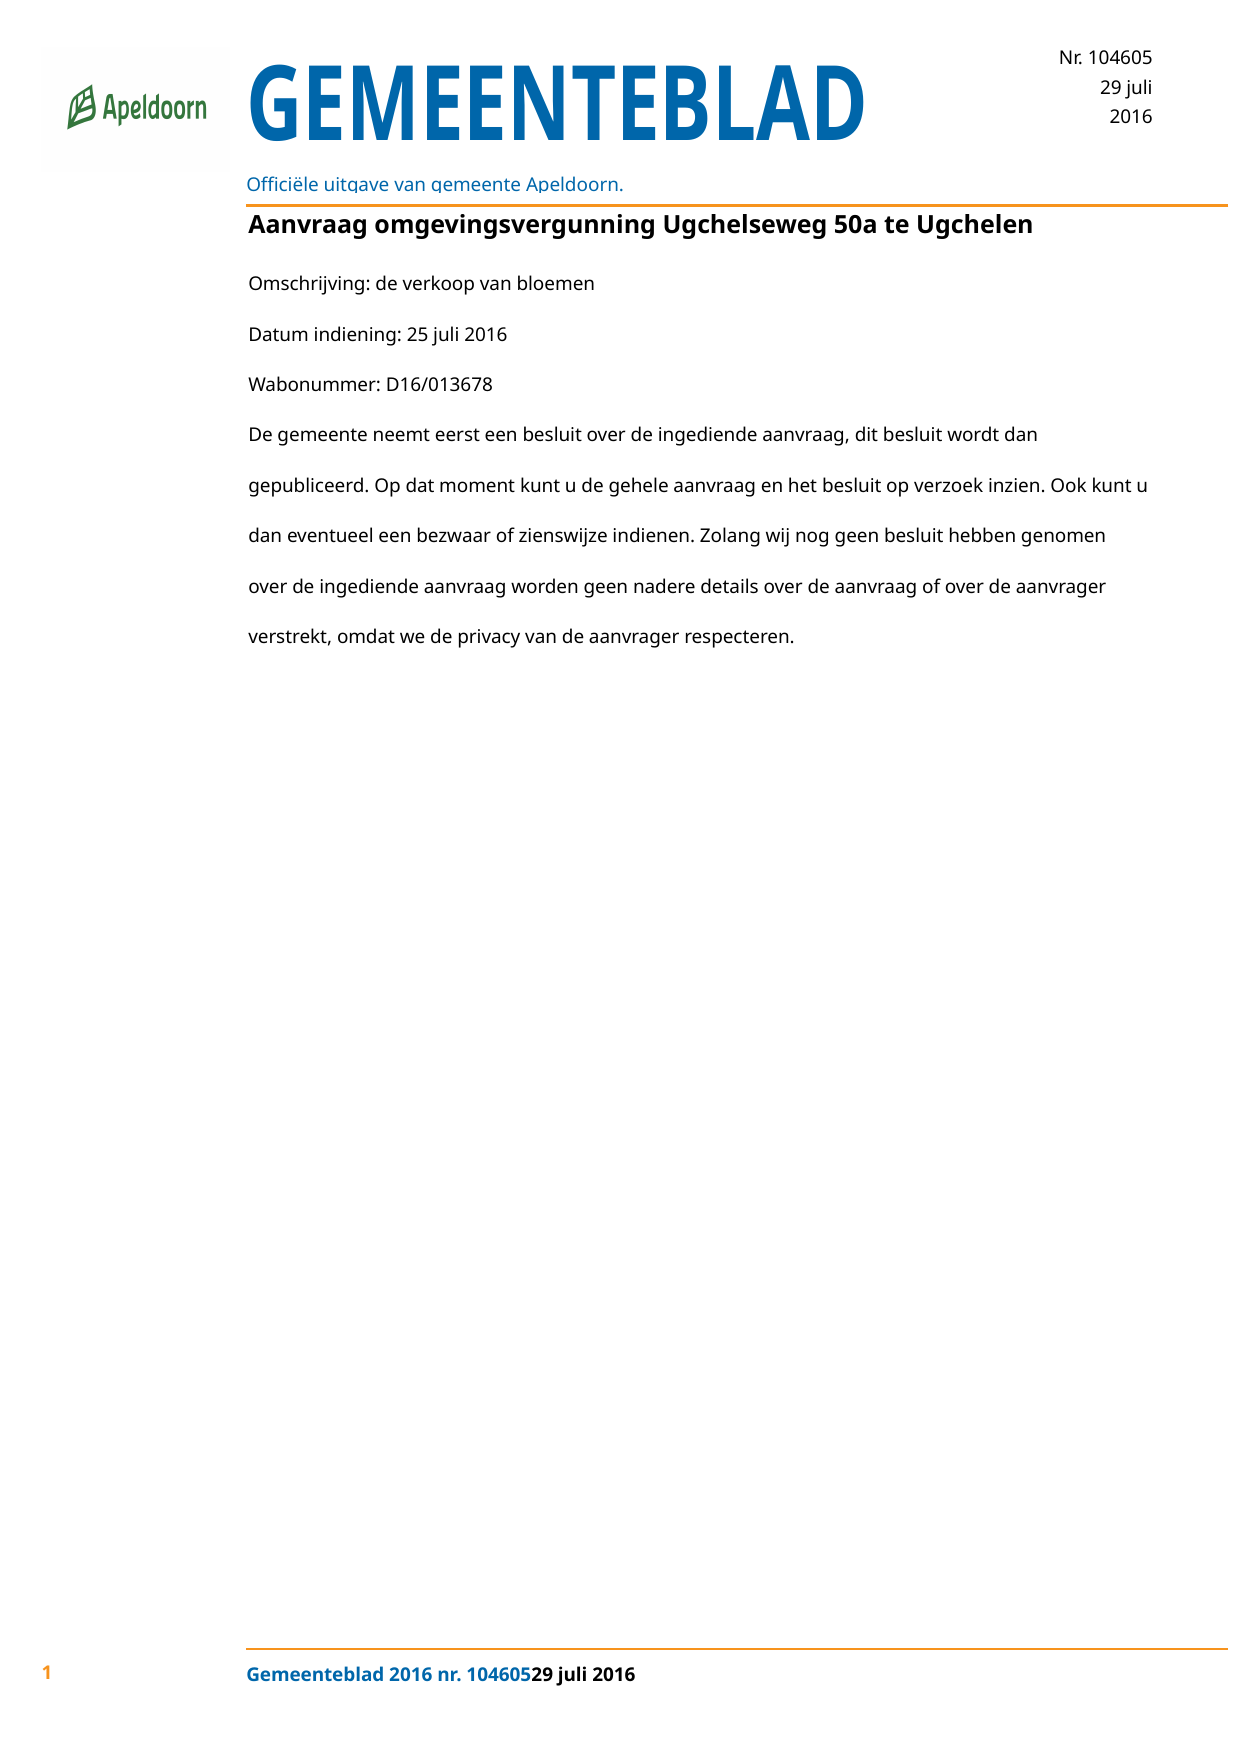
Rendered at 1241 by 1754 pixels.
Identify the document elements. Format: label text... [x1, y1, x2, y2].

text dan eventueel een bezwaar of zienswijze indienen. Zolang wij nog geen besluit hebben genomen [248, 522, 1152, 548]
text Wabonummer: D16/013678 [248, 371, 1152, 397]
text verstrekt, omdat we de privacy van de aanvrager respecteren. [248, 623, 1152, 649]
text De gemeente neemt eerst een besluit over de ingediende aanvraag, dit besluit wordt dan [248, 422, 1152, 447]
picture [41, 47, 231, 172]
text Aanvraag omgevingsvergunning Ugchelseweg 50a te Ugchelen [248, 207, 1152, 241]
text Omschrijving: de verkoop van bloemen [248, 270, 1152, 296]
text Datum indiening: 25 juli 2016 [248, 321, 1152, 346]
text over de ingediende aanvraag worden geen nadere details over de aanvraag of over de aanvrager [248, 573, 1152, 598]
text gepubliceerd. Op dat moment kunt u de gehele aanvraag en het besluit op verzoek inzien. Ook kunt u [248, 472, 1152, 498]
